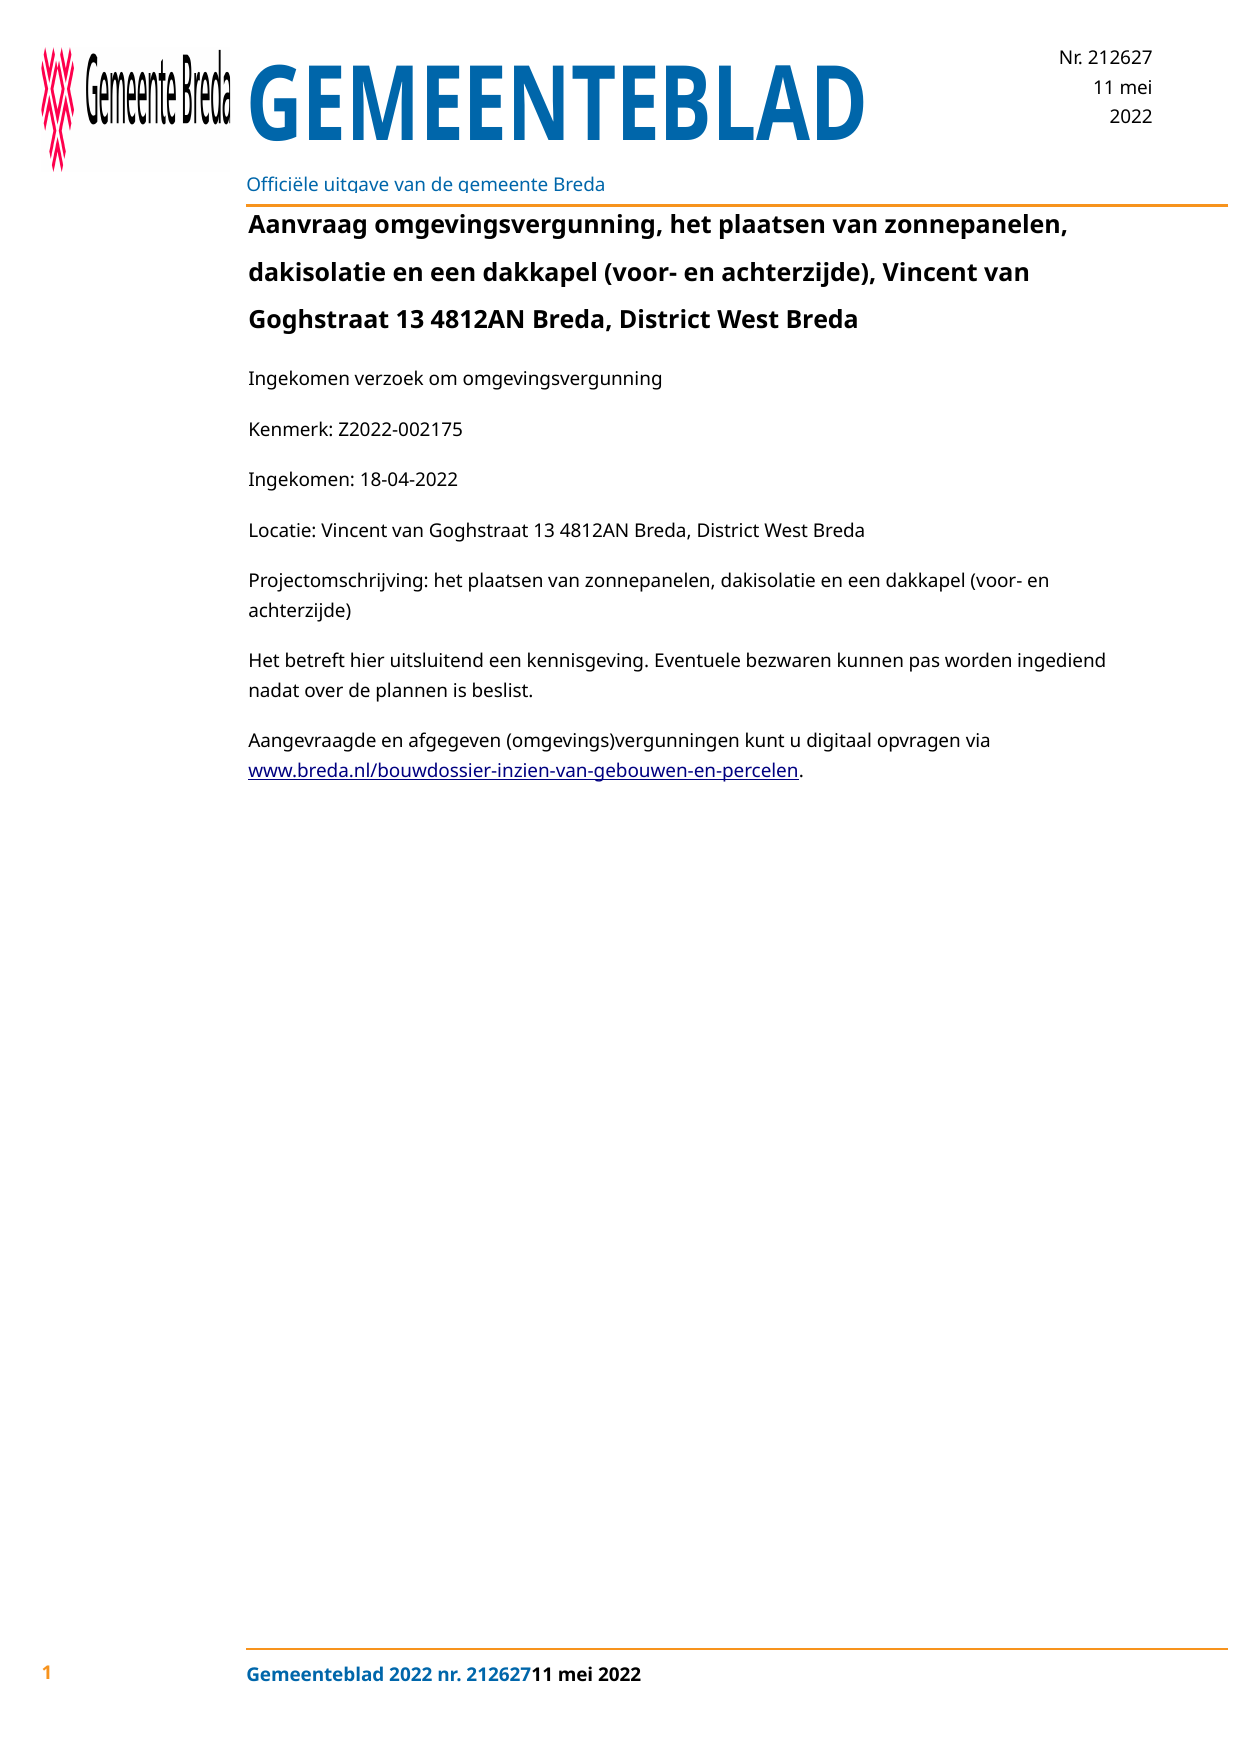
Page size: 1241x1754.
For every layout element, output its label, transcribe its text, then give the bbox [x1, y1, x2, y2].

text Aangevraagde en afgegeven (omgevings)vergunningen kunt u digitaal opvragen via www.breda.nl/bouwdossier-inzien-van-gebouwen-en-percelen. [248, 727, 1152, 782]
text Locatie: Vincent van Goghstraat 13 4812AN Breda, District West Breda [248, 517, 1152, 542]
text Kenmerk: Z2022-002175 [248, 416, 1152, 442]
text Ingekomen verzoek om omgevingsvergunning [248, 366, 1152, 391]
text Het betreft hier uitsluitend een kennisgeving. Eventuele bezwaren kunnen pas worden ingediend nadat over de plannen is beslist. [248, 647, 1152, 702]
picture [41, 47, 231, 172]
text Projectomschrijving: het plaatsen van zonnepanelen, dakisolatie en een dakkapel (voor- en achterzijde) [248, 567, 1152, 622]
text Aanvraag omgevingsvergunning, het plaatsen van zonnepanelen, dakisolatie en een dakkapel (voor- en achterzijde), Vincent van Goghstraat 13 4812AN Breda, District West Breda [248, 207, 1152, 336]
text Ingekomen: 18-04-2022 [248, 466, 1152, 492]
